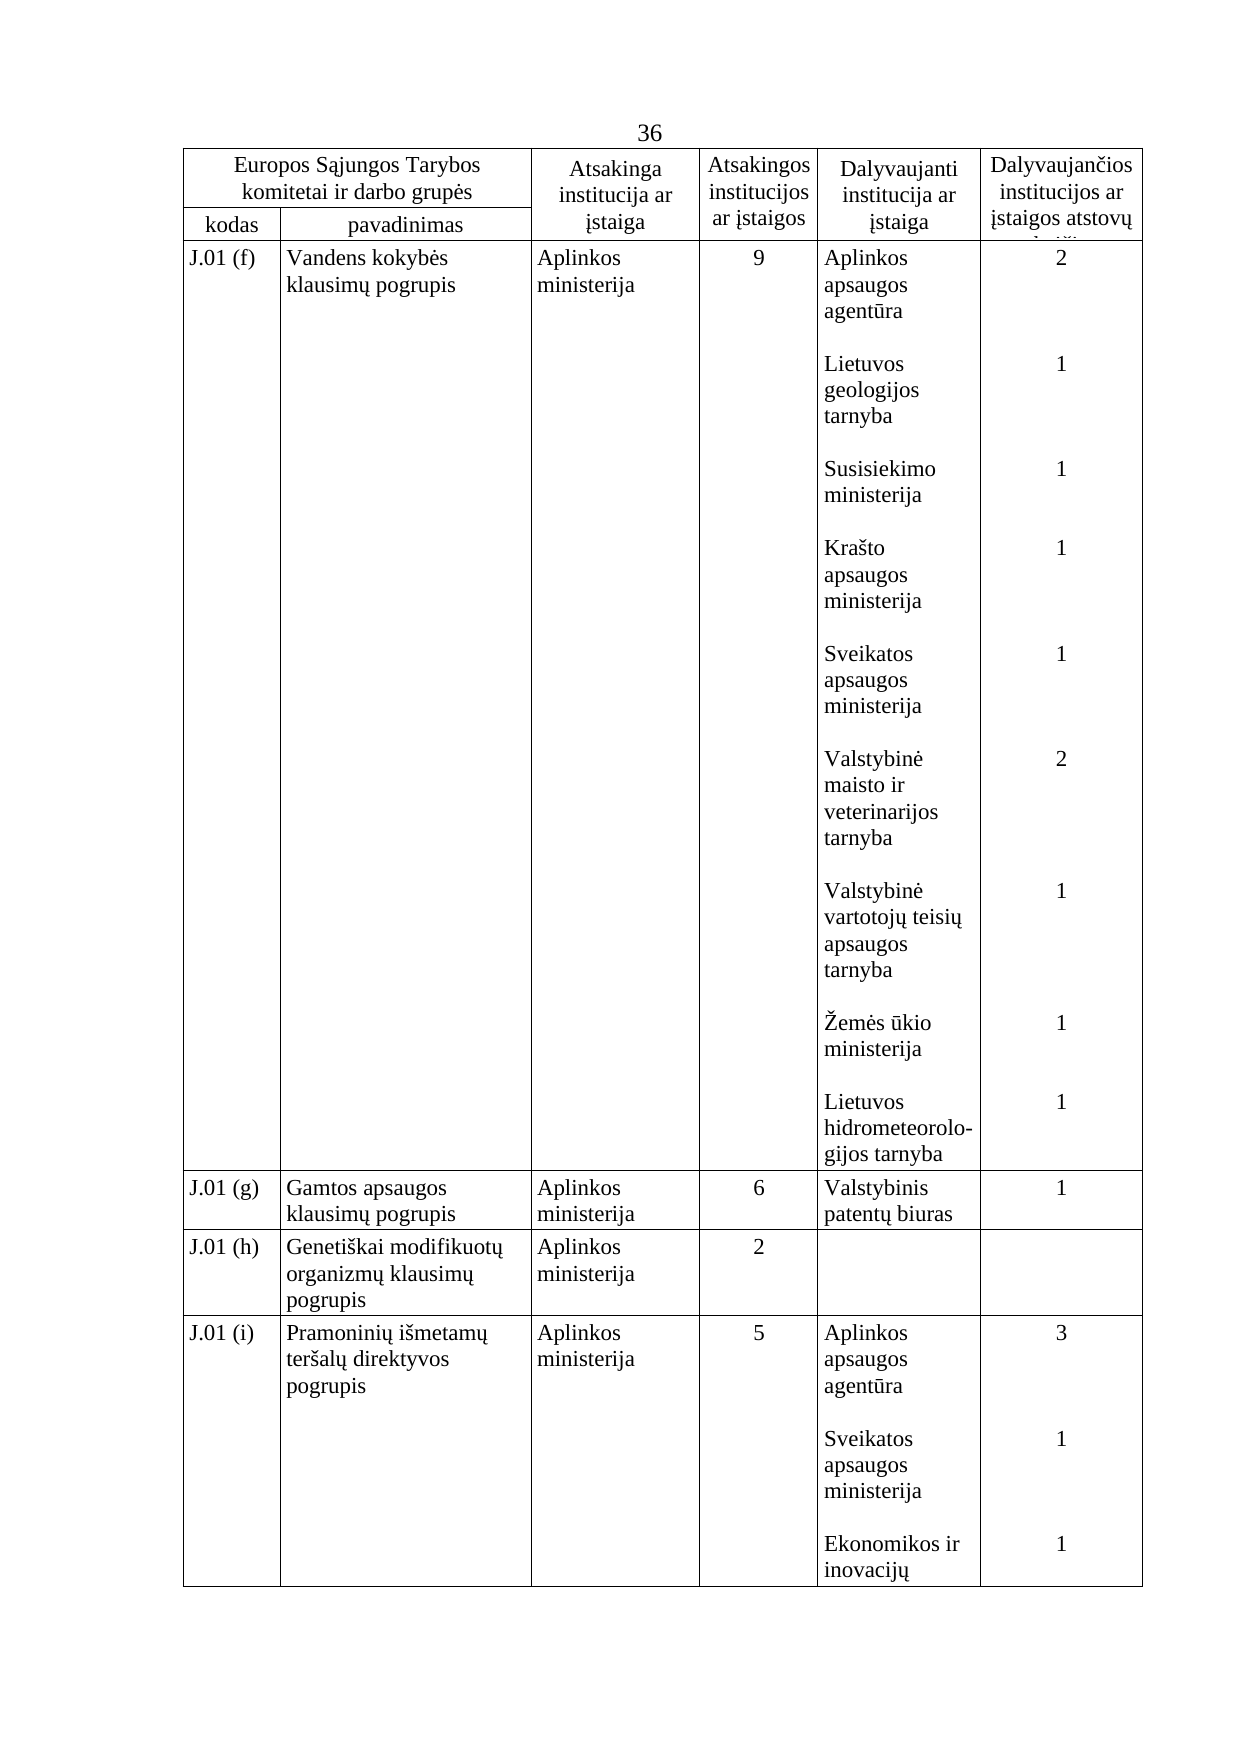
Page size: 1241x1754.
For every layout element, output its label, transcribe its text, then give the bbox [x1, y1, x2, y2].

table_header Dalyvaujančios institucijos ar įstaigos atstovų skaičius [981, 149, 1142, 240]
table_cell Aplinkos apsaugos agentūra Lietuvos geologijos tarnyba Susisiekimo ministerija Krašto apsaugos ministerija Sveikatos apsaugos ministerija Valstybinė maisto ir veterinarijos tarnyba Valstybinė vartotojų teisių apsaugos tarnyba Žemės ūkio ministerija Lietuvos hidrometeorolo-gijos tarnyba [818, 241, 980, 1170]
table_header Dalyvaujanti institucija ar įstaiga [818, 149, 980, 240]
table_cell Aplinkos ministerija [532, 1171, 699, 1229]
table_cell 5 [700, 1316, 817, 1586]
table_cell Valstybinis patentų biuras [818, 1171, 980, 1229]
table_cell [818, 1230, 980, 1315]
table_cell [981, 1230, 1142, 1315]
table_cell 6 [700, 1171, 817, 1229]
table_header Atsakingos institucijos ar įstaigos atstovų skaičius [700, 149, 817, 240]
table_cell J.01 (h) [184, 1230, 280, 1315]
table_cell Aplinkos ministerija [532, 1316, 699, 1586]
table_cell kodas [184, 208, 280, 240]
table_cell J.01 (i) [184, 1316, 280, 1586]
table_cell Aplinkos apsaugos agentūra Sveikatos apsaugos ministerija Ekonomikos ir inovacijų [818, 1316, 980, 1586]
table_cell Vandens kokybės klausimų pogrupis [281, 241, 531, 1170]
table_cell pavadinimas [281, 208, 531, 240]
table_cell J.01 (f) [184, 241, 280, 1170]
table_cell 9 [700, 241, 817, 1170]
table_cell 3 1 1 1 1 [981, 1316, 1142, 1586]
table_cell Genetiškai modifikuotų organizmų klausimų pogrupis [281, 1230, 531, 1315]
table_cell 2 1 1 1 1 2 1 1 1 [981, 241, 1142, 1170]
table_header Europos Sąjungos Tarybos komitetai ir darbo grupės [184, 149, 531, 207]
table_cell 2 [700, 1230, 817, 1315]
table_cell 1 [981, 1171, 1142, 1229]
table_cell J.01 (g) [184, 1171, 280, 1229]
table_header Atsakinga institucija ar įstaiga [532, 149, 699, 240]
table_cell Aplinkos ministerija [532, 241, 699, 1170]
table_cell Aplinkos ministerija [532, 1230, 699, 1315]
table_cell Gamtos apsaugos klausimų pogrupis [281, 1171, 531, 1229]
table_cell Pramoninių išmetamų teršalų direktyvos pogrupis [281, 1316, 531, 1586]
